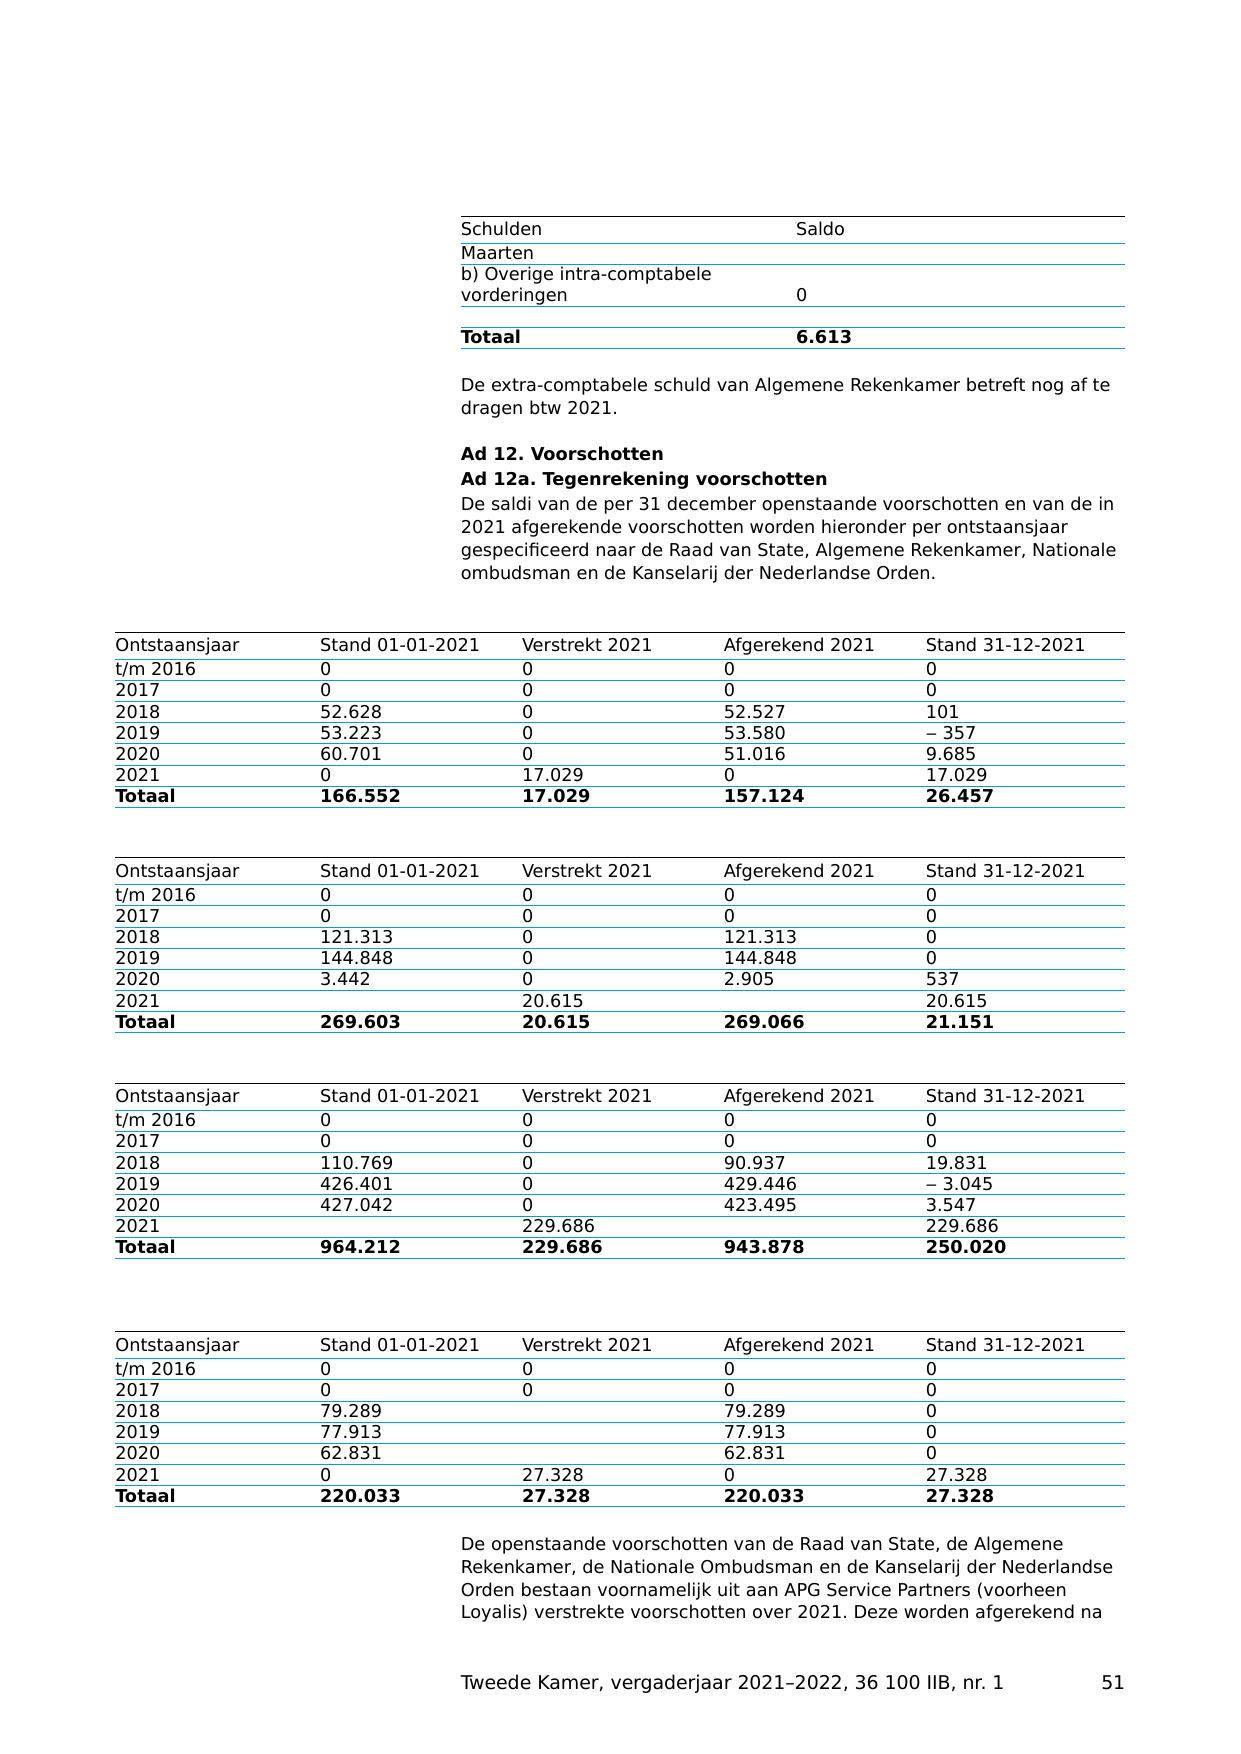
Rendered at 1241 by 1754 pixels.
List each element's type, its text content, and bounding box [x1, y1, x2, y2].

table_cell Totaal [115, 1012, 317, 1032]
table_cell 62.831 [317, 1444, 519, 1464]
table_cell 943.878 [721, 1238, 923, 1258]
table_cell 0 [519, 1359, 721, 1379]
table_cell 0 [721, 885, 923, 905]
table_cell 0 [317, 681, 519, 701]
table_cell ‒ 3.045 [923, 1174, 1125, 1194]
table_cell 0 [519, 1111, 721, 1131]
table_cell 0 [923, 885, 1125, 905]
table_cell Stand 31-12-2021 [923, 633, 1125, 659]
table_cell 0 [519, 744, 721, 764]
table_cell 0 [519, 1153, 721, 1173]
table_cell 3.442 [317, 970, 519, 990]
table_cell t/m 2016 [115, 1111, 317, 1131]
table_cell 2021 [115, 1217, 317, 1237]
table_cell 53.580 [721, 723, 923, 743]
table_cell 20.615 [923, 991, 1125, 1011]
table_cell t/m 2016 [115, 1359, 317, 1379]
table_cell 2019 [115, 1423, 317, 1443]
table_cell Verstrekt 2021 [519, 858, 721, 884]
table_cell 2020 [115, 970, 317, 990]
table_cell 250.020 [923, 1238, 1125, 1258]
table_header Tabel 38 Overzicht openstaande voorschotten Nationale ombudsman naar ontstaansjaar (bedragen in €) [115, 1058, 1125, 1083]
table_cell 110.769 [317, 1153, 519, 1173]
table_header Tabel 35 Overzicht extra-comptabele schulden (bedragen in €) [461, 191, 1125, 216]
table_cell Stand 31-12-2021 [923, 858, 1125, 884]
table_cell 9.685 [923, 744, 1125, 764]
table_cell 426.401 [317, 1174, 519, 1194]
table_cell 0 [317, 1465, 519, 1485]
table_cell 427.042 [317, 1195, 519, 1216]
table_cell 0 [317, 885, 519, 905]
table_cell 27.328 [519, 1486, 721, 1506]
table_cell 2017 [115, 1380, 317, 1401]
table_cell 101 [923, 702, 1125, 722]
table_cell 220.033 [317, 1486, 519, 1506]
table_cell 0 [923, 1423, 1125, 1443]
table_header Tabel 37 Overzicht openstaande voorschotten Algemene Rekenkamer naar ontstaansjaar (bedragen in €) [115, 832, 1125, 857]
table_cell 0 [519, 928, 721, 948]
table_cell 3.547 [923, 1195, 1125, 1216]
table_cell 0 [519, 1174, 721, 1194]
table_cell 0 [923, 1132, 1125, 1152]
table_cell 964.212 [317, 1238, 519, 1258]
table_cell 0 [317, 1132, 519, 1152]
table_cell 0 [317, 1359, 519, 1379]
table_cell 0 [923, 1402, 1125, 1422]
table_cell Ontstaansjaar [115, 1332, 317, 1358]
table_cell 0 [923, 1359, 1125, 1379]
table_cell [519, 1423, 721, 1443]
table_cell 229.686 [923, 1217, 1125, 1237]
table_cell [519, 1444, 721, 1464]
table_cell [793, 307, 1125, 327]
table_cell 0 [519, 723, 721, 743]
table_cell 0 [519, 970, 721, 990]
table_cell Totaal [115, 1486, 317, 1506]
table_cell [721, 1217, 923, 1237]
table_cell 79.289 [721, 1402, 923, 1422]
table_cell 2019 [115, 723, 317, 743]
table_cell [317, 1217, 519, 1237]
table_cell 0 [317, 766, 519, 786]
table_cell 220.033 [721, 1486, 923, 1506]
table_cell 0 [317, 660, 519, 680]
table_cell 269.603 [317, 1012, 519, 1032]
table_cell Stand 01-01-2021 [317, 1332, 519, 1358]
table_cell 17.029 [519, 766, 721, 786]
table_cell Stand 01-01-2021 [317, 633, 519, 659]
table_cell 60.701 [317, 744, 519, 764]
table_cell 157.124 [721, 787, 923, 807]
table_cell 2.905 [721, 970, 923, 990]
table_cell 0 [793, 265, 1125, 306]
table_cell 121.313 [721, 928, 923, 948]
table_cell 2018 [115, 1402, 317, 1422]
table_cell 2021 [115, 1465, 317, 1485]
table_cell 0 [519, 906, 721, 927]
table_cell Schulden [461, 217, 793, 243]
table_cell 77.913 [721, 1423, 923, 1443]
table_cell 121.313 [317, 928, 519, 948]
table_cell [721, 991, 923, 1011]
table_header Tabel 39 Overzicht openstaande voorschotten Kanselarij der Nederlandse Orden naar ontstaansjaar (bedragen in €) [115, 1283, 1125, 1331]
table_cell Verstrekt 2021 [519, 1332, 721, 1358]
table_cell 51.016 [721, 744, 923, 764]
table_cell 0 [721, 766, 923, 786]
table_cell 0 [923, 949, 1125, 969]
table_cell 2018 [115, 1153, 317, 1173]
table_cell 52.628 [317, 702, 519, 722]
table_cell 2020 [115, 1444, 317, 1464]
table_cell Afgerekend 2021 [721, 633, 923, 659]
table_cell Afgerekend 2021 [721, 858, 923, 884]
text Ad 12. Voorschotten [461, 442, 1125, 465]
table_cell 0 [519, 1380, 721, 1401]
table_cell Afgerekend 2021 [721, 1332, 923, 1358]
text De saldi van de per 31 december openstaande voorschotten en van de in 2021 afgerekende voorschotten worden hieronder per ontstaansjaar gespecificeerd naar de Raad van State, Algemene Rekenkamer, Nationale ombudsman en de Kanselarij der Nederlandse Orden. [461, 492, 1125, 584]
table_cell 144.848 [317, 949, 519, 969]
table_cell 2018 [115, 928, 317, 948]
table_cell 0 [721, 1465, 923, 1485]
table_cell 0 [923, 928, 1125, 948]
table_cell 27.328 [923, 1486, 1125, 1506]
table_cell 2019 [115, 949, 317, 969]
table_cell 0 [923, 1111, 1125, 1131]
table_cell 79.289 [317, 1402, 519, 1422]
table_cell Totaal [115, 1238, 317, 1258]
table_cell 0 [923, 1444, 1125, 1464]
table_cell 0 [519, 681, 721, 701]
table_cell 53.223 [317, 723, 519, 743]
table_cell Afgerekend 2021 [721, 1084, 923, 1110]
table_cell 21.151 [923, 1012, 1125, 1032]
table_cell 0 [721, 681, 923, 701]
text De extra-comptabele schuld van Algemene Rekenkamer betreft nog af te dragen btw 2021. [461, 373, 1125, 419]
table_cell Totaal [115, 787, 317, 807]
table_cell 0 [519, 1132, 721, 1152]
table_cell 0 [519, 949, 721, 969]
table_cell 0 [519, 660, 721, 680]
table_cell Stand 31-12-2021 [923, 1332, 1125, 1358]
table_cell 0 [721, 660, 923, 680]
table_cell 0 [721, 1111, 923, 1131]
table_cell 77.913 [317, 1423, 519, 1443]
table_cell [317, 991, 519, 1011]
table_cell 27.328 [519, 1465, 721, 1485]
table_cell 62.831 [721, 1444, 923, 1464]
table_cell Maarten [461, 244, 793, 264]
table_cell 0 [923, 1380, 1125, 1401]
table_cell 17.029 [519, 787, 721, 807]
table_cell 166.552 [317, 787, 519, 807]
table_cell 27.328 [923, 1465, 1125, 1485]
table_cell 2019 [115, 1174, 317, 1194]
table_cell 2021 [115, 991, 317, 1011]
table_cell 423.495 [721, 1195, 923, 1216]
table_cell Stand 01-01-2021 [317, 1084, 519, 1110]
table_cell 269.066 [721, 1012, 923, 1032]
table_cell 0 [721, 1380, 923, 1401]
table_cell 144.848 [721, 949, 923, 969]
table_cell 2017 [115, 906, 317, 927]
table_cell 0 [923, 906, 1125, 927]
table_cell 2017 [115, 1132, 317, 1152]
table_cell Ontstaansjaar [115, 633, 317, 659]
table_cell 0 [317, 906, 519, 927]
table_cell 0 [317, 1380, 519, 1401]
table_cell 2018 [115, 702, 317, 722]
table_cell 20.615 [519, 1012, 721, 1032]
table_cell 229.686 [519, 1238, 721, 1258]
table_cell 2020 [115, 1195, 317, 1216]
table_cell 17.029 [923, 766, 1125, 786]
table_cell 0 [519, 885, 721, 905]
table_cell Verstrekt 2021 [519, 633, 721, 659]
table_cell 429.446 [721, 1174, 923, 1194]
table_cell [461, 307, 793, 327]
table_cell 2021 [115, 766, 317, 786]
table_cell ‒ 357 [923, 723, 1125, 743]
table_cell 26.457 [923, 787, 1125, 807]
table_cell [519, 1402, 721, 1422]
table_cell 229.686 [519, 1217, 721, 1237]
table_cell 90.937 [721, 1153, 923, 1173]
table_cell Ontstaansjaar [115, 1084, 317, 1110]
table_cell t/m 2016 [115, 885, 317, 905]
table_cell Totaal [461, 328, 793, 348]
table_cell 537 [923, 970, 1125, 990]
table_cell 52.527 [721, 702, 923, 722]
text Ad 12a. Tegenrekening voorschotten [461, 467, 1125, 490]
table_cell 20.615 [519, 991, 721, 1011]
table_header Tabel 36 Overzicht openstaande voorschotten Raad van State naar ontstaansjaar (bedragen in €) [115, 607, 1125, 632]
table_cell Verstrekt 2021 [519, 1084, 721, 1110]
table_cell 0 [519, 702, 721, 722]
table_cell 0 [721, 906, 923, 927]
table_cell Stand 01-01-2021 [317, 858, 519, 884]
table_cell Ontstaansjaar [115, 858, 317, 884]
table_cell 0 [721, 1132, 923, 1152]
table_cell t/m 2016 [115, 660, 317, 680]
table_cell 0 [923, 681, 1125, 701]
table_cell 2017 [115, 681, 317, 701]
table_cell 0 [721, 1359, 923, 1379]
table_cell [793, 244, 1125, 264]
table_cell b) Overige intra-comptabele vorderingen [461, 265, 793, 306]
table_cell 6.613 [793, 328, 1125, 348]
table_cell 0 [923, 660, 1125, 680]
text De openstaande voorschotten van de Raad van State, de Algemene Rekenkamer, de Nationale Ombudsman en de Kanselarij der Nederlandse Orden bestaan voornamelijk uit aan APG Service Partners (voorheen Loyalis) verstrekte voorschotten over 2021. Deze worden afgerekend na [461, 1532, 1125, 1623]
table_cell 19.831 [923, 1153, 1125, 1173]
table_cell Stand 31-12-2021 [923, 1084, 1125, 1110]
table_cell 2020 [115, 744, 317, 764]
table_cell 0 [317, 1111, 519, 1131]
table_cell 0 [519, 1195, 721, 1216]
table_cell Saldo [793, 217, 1125, 243]
